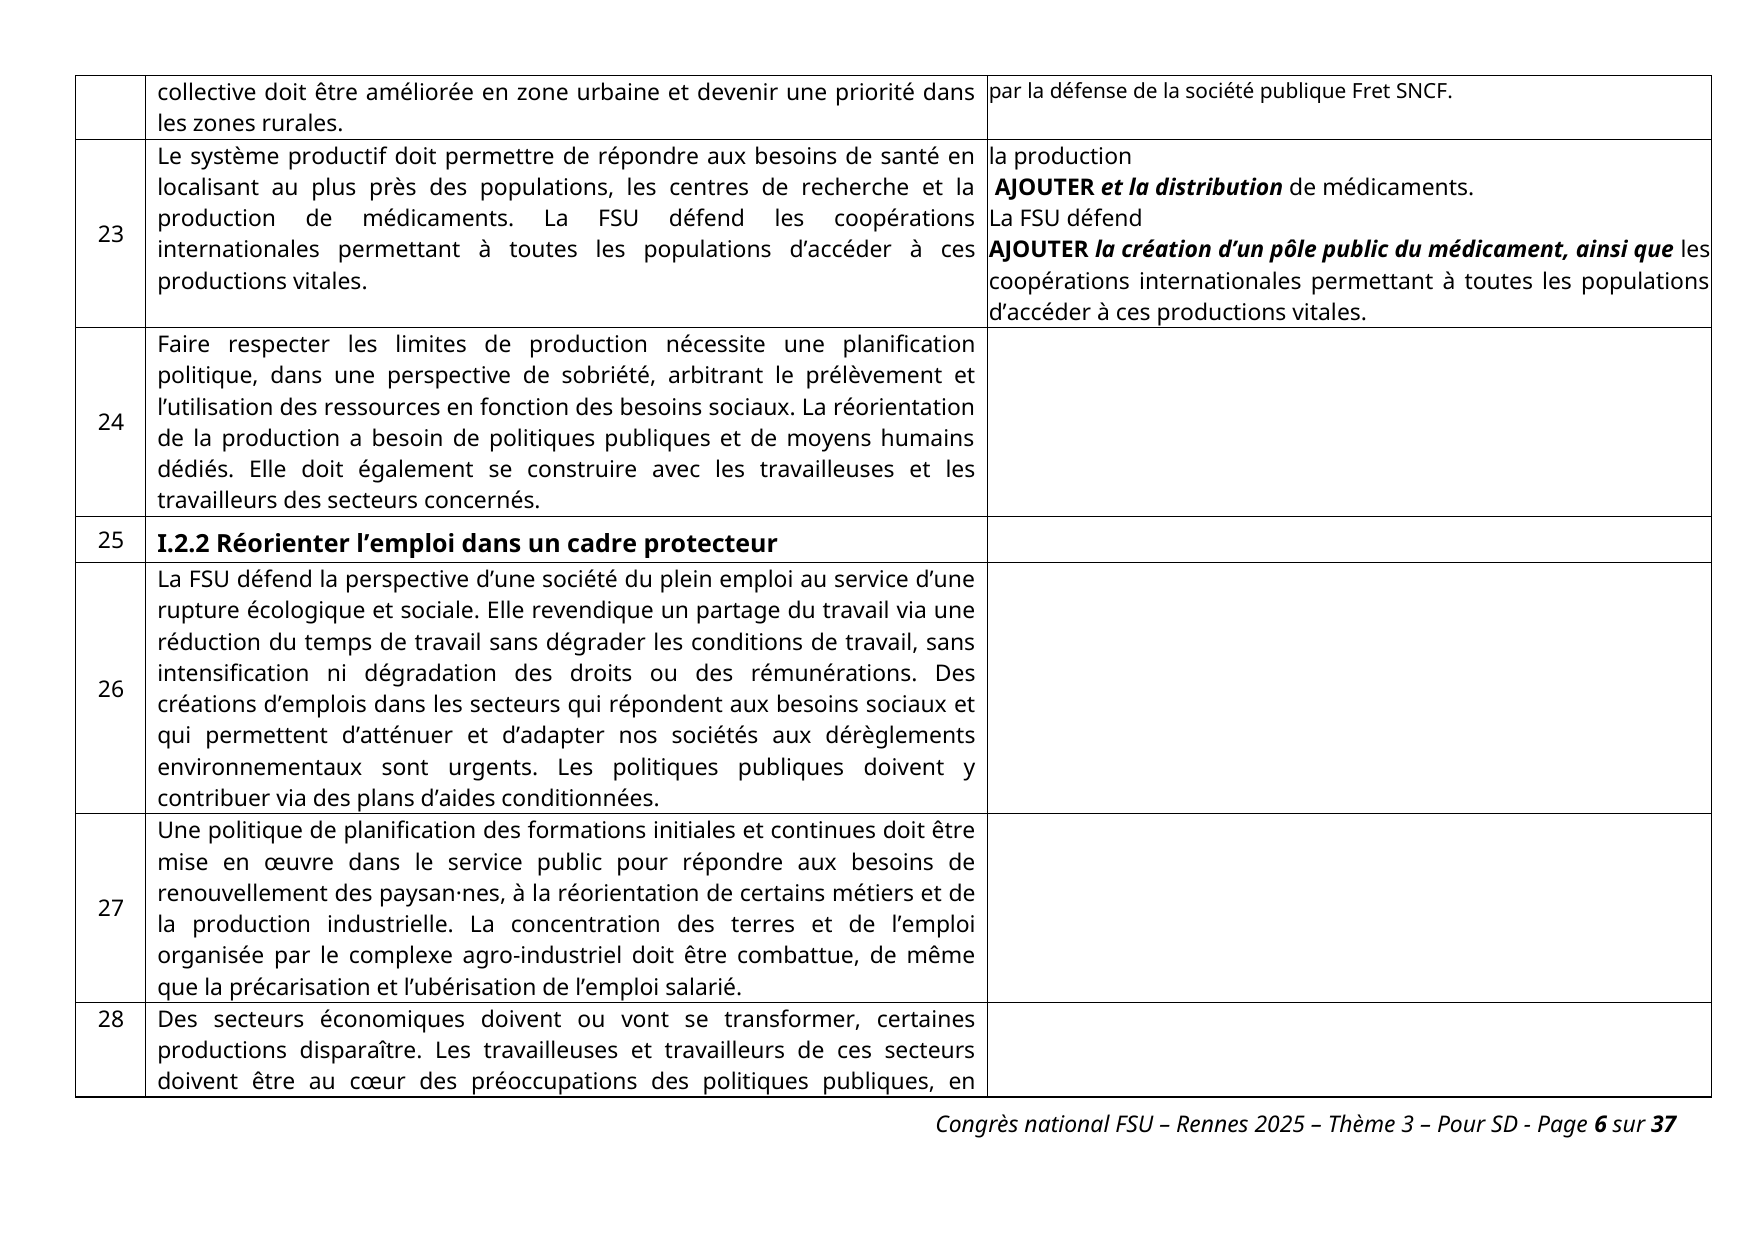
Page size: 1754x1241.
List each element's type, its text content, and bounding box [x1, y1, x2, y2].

table_cell Le système productif doit permettre de répondre aux besoins de santé en localisant au plus près des populations, les centres de recherche et la production de médicaments. La FSU défend les coopérations internationales permettant à toutes les populations d’accéder à ces productions vitales. [146, 140, 987, 327]
table_cell [988, 1003, 1711, 1096]
table_cell 26 [76, 563, 145, 813]
table_cell 23 [76, 140, 145, 327]
table_cell [988, 328, 1711, 516]
table_cell [988, 517, 1711, 562]
table_cell [988, 563, 1711, 813]
table_cell Des secteurs économiques doivent ou vont se transformer, certaines productions disparaître. Les travailleuses et travailleurs de ces secteurs doivent être au cœur des préoccupations des politiques publiques, en [146, 1003, 987, 1096]
table_cell Faire respecter les limites de production nécessite une planification politique, dans une perspective de sobriété, arbitrant le prélèvement et l’utilisation des ressources en fonction des besoins sociaux. La réorientation de la production a besoin de politiques publiques et de moyens humains dédiés. Elle doit également se construire avec les travailleuses et les travailleurs des secteurs concernés. [146, 328, 987, 516]
table_cell La FSU défend la perspective d’une société du plein emploi au service d’une rupture écologique et sociale. Elle revendique un partage du travail via une réduction du temps de travail sans dégrader les conditions de travail, sans intensification ni dégradation des droits ou des rémunérations. Des créations d’emplois dans les secteurs qui répondent aux besoins sociaux et qui permettent d’atténuer et d’adapter nos sociétés aux dérèglements environnementaux sont urgents. Les politiques publiques doivent y contribuer via des plans d’aides conditionnées. [146, 563, 987, 813]
table_cell collective doit être améliorée en zone urbaine et devenir une priorité dans les zones rurales. [146, 76, 987, 138]
table_cell la production AJOUTER et la distribution de médicaments. La FSU défend AJOUTER la création d’un pôle public du médicament, ainsi que les coopérations internationales permettant à toutes les populations d’accéder à ces productions vitales. [988, 140, 1711, 327]
table_cell I.2.2 Réorienter l’emploi dans un cadre protecteur [146, 517, 987, 562]
table_cell [988, 814, 1711, 1002]
table_cell 27 [76, 814, 145, 1002]
table_cell 25 [76, 517, 145, 562]
table_cell 24 [76, 328, 145, 516]
table_cell 28 [76, 1003, 145, 1096]
table_cell Une politique de planification des formations initiales et continues doit être mise en œuvre dans le service public pour répondre aux besoins de renouvellement des paysan·nes, à la réorientation de certains métiers et de la production industrielle. La concentration des terres et de l’emploi organisée par le complexe agro-industriel doit être combattue, de même que la précarisation et l’ubérisation de l’emploi salarié. [146, 814, 987, 1002]
table_cell [76, 76, 145, 138]
table_cell par la défense de la société publique Fret SNCF. [988, 76, 1711, 138]
